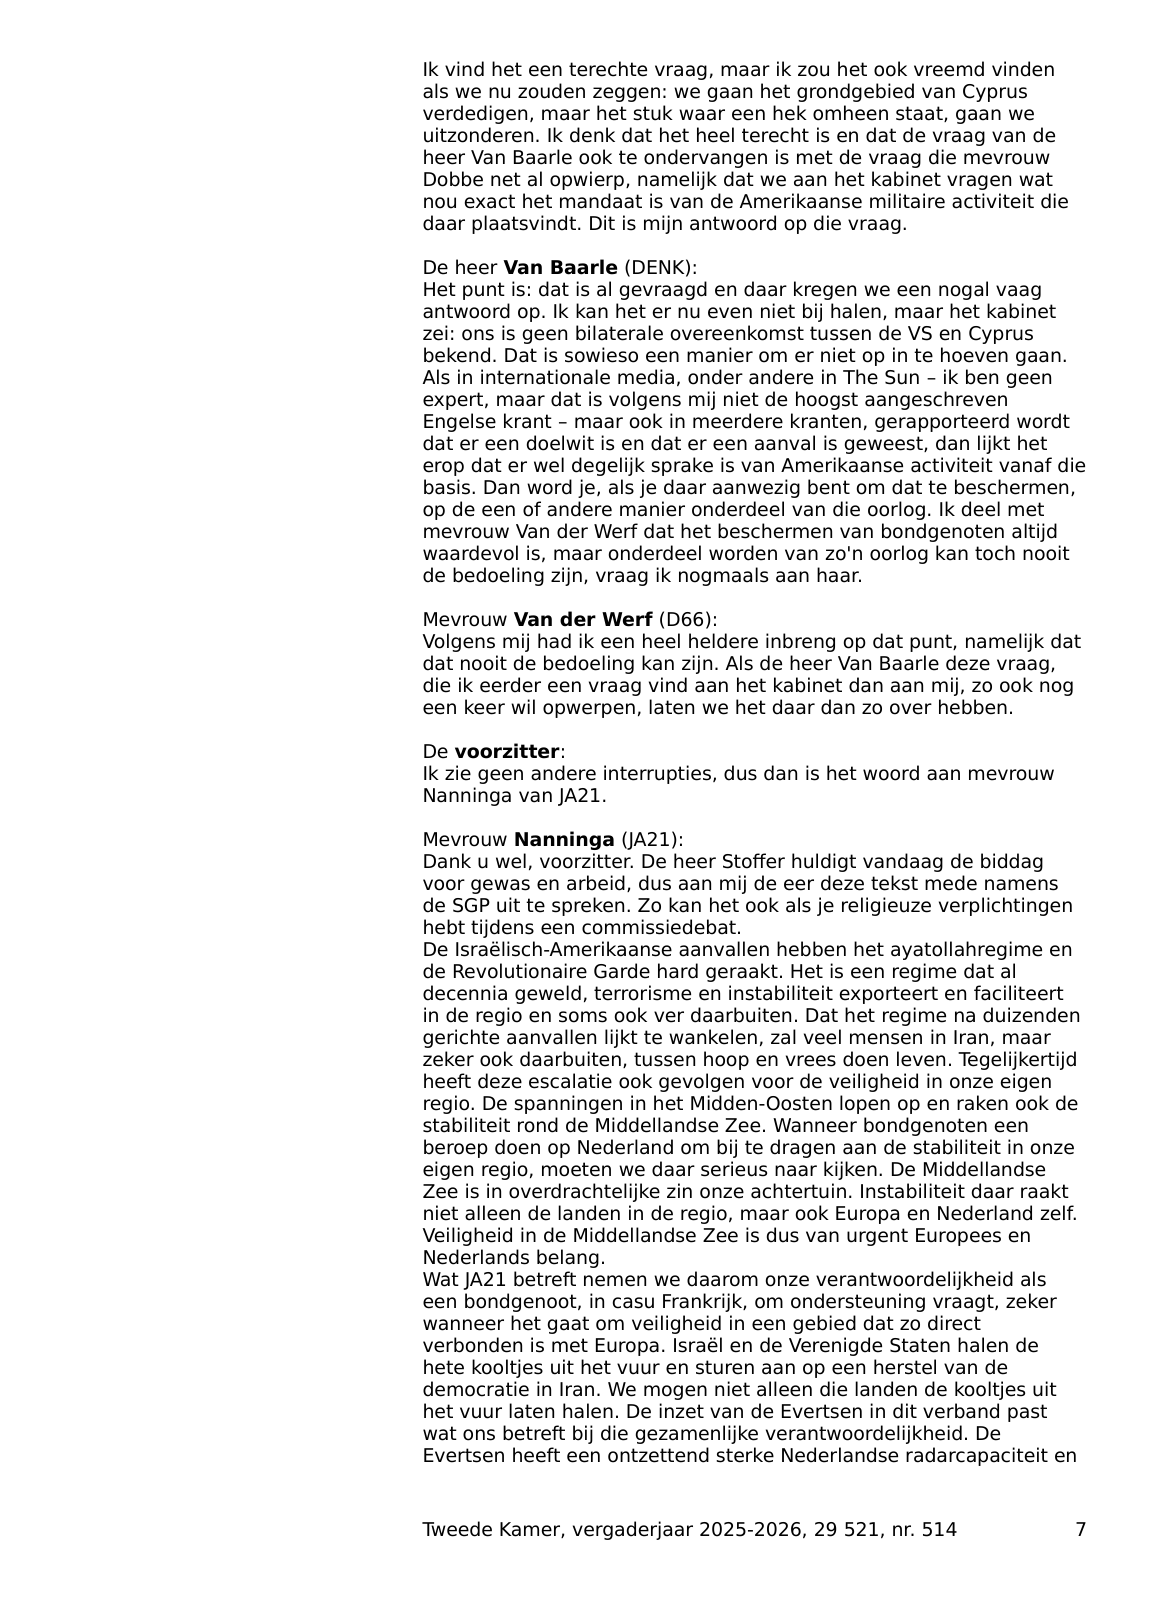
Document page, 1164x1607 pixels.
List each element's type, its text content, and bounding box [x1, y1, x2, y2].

text Het punt is: dat is al gevraagd en daar kregen we een nogal vaag antwoord op. Ik kan het er nu even niet bij halen, maar het kabinet zei: ons is geen bilaterale overeenkomst tussen de VS en Cyprus bekend. Dat is sowieso een manier om er niet op in te hoeven gaan. Als in internationale media, onder andere in The Sun – ik ben geen expert, maar dat is volgens mij niet de hoogst aangeschreven Engelse krant – maar ook in meerdere kranten, gerapporteerd wordt dat er een doelwit is en dat er een aanval is geweest, dan lijkt het erop dat er wel degelijk sprake is van Amerikaanse activiteit vanaf die basis. Dan word je, als je daar aanwezig bent om dat te beschermen, op de een of andere manier onderdeel van die oorlog. Ik deel met mevrouw Van der Werf dat het beschermen van bondgenoten altijd waardevol is, maar onderdeel worden van zo'n oorlog kan toch nooit de bedoeling zijn, vraag ik nogmaals aan haar. [422, 279, 1087, 587]
text De Israëlisch-Amerikaanse aanvallen hebben het ayatollahregime en de Revolutionaire Garde hard geraakt. Het is een regime dat al decennia geweld, terrorisme en instabiliteit exporteert en faciliteert in de regio en soms ook ver daarbuiten. Dat het regime na duizenden gerichte aanvallen lijkt te wankelen, zal veel mensen in Iran, maar zeker ook daarbuiten, tussen hoop en vrees doen leven. Tegelijkertijd heeft deze escalatie ook gevolgen voor de veiligheid in onze eigen regio. De spanningen in het Midden-Oosten lopen op en raken ook de stabiliteit rond de Middellandse Zee. Wanneer bondgenoten een beroep doen op Nederland om bij te dragen aan de stabiliteit in onze eigen regio, moeten we daar serieus naar kijken. De Middellandse Zee is in overdrachtelijke zin onze achtertuin. Instabiliteit daar raakt niet alleen de landen in de regio, maar ook Europa en Nederland zelf. Veiligheid in de Middellandse Zee is dus van urgent Europees en Nederlands belang. [422, 939, 1087, 1269]
text De heer Van Baarle (DENK): [422, 257, 1087, 279]
text Volgens mij had ik een heel heldere inbreng op dat punt, namelijk dat dat nooit de bedoeling kan zijn. Als de heer Van Baarle deze vraag, die ik eerder een vraag vind aan het kabinet dan aan mij, zo ook nog een keer wil opwerpen, laten we het daar dan zo over hebben. [422, 631, 1087, 719]
text Wat JA21 betreft nemen we daarom onze verantwoordelijkheid als een bondgenoot, in casu Frankrijk, om ondersteuning vraagt, zeker wanneer het gaat om veiligheid in een gebied dat zo direct verbonden is met Europa. Israël en de Verenigde Staten halen de hete kooltjes uit het vuur en sturen aan op een herstel van de democratie in Iran. We mogen niet alleen die landen de kooltjes uit het vuur laten halen. De inzet van de Evertsen in dit verband past wat ons betreft bij die gezamenlijke verantwoordelijkheid. De Evertsen heeft een ontzettend sterke Nederlandse radarcapaciteit en [422, 1269, 1087, 1467]
text Ik zie geen andere interrupties, dus dan is het woord aan mevrouw Nanninga van JA21. [422, 763, 1087, 807]
text Dank u wel, voorzitter. De heer Stoffer huldigt vandaag de biddag voor gewas en arbeid, dus aan mij de eer deze tekst mede namens de SGP uit te spreken. Zo kan het ook als je religieuze verplichtingen hebt tijdens een commissiedebat. [422, 851, 1087, 939]
text Mevrouw Van der Werf (D66): [422, 609, 1087, 631]
text Mevrouw Nanninga (JA21): [422, 829, 1087, 851]
text Ik vind het een terechte vraag, maar ik zou het ook vreemd vinden als we nu zouden zeggen: we gaan het grondgebied van Cyprus verdedigen, maar het stuk waar een hek omheen staat, gaan we uitzonderen. Ik denk dat het heel terecht is en dat de vraag van de heer Van Baarle ook te ondervangen is met de vraag die mevrouw Dobbe net al opwierp, namelijk dat we aan het kabinet vragen wat nou exact het mandaat is van de Amerikaanse militaire activiteit die daar plaatsvindt. Dit is mijn antwoord op die vraag. [422, 59, 1087, 235]
text De voorzitter: [422, 741, 1087, 763]
